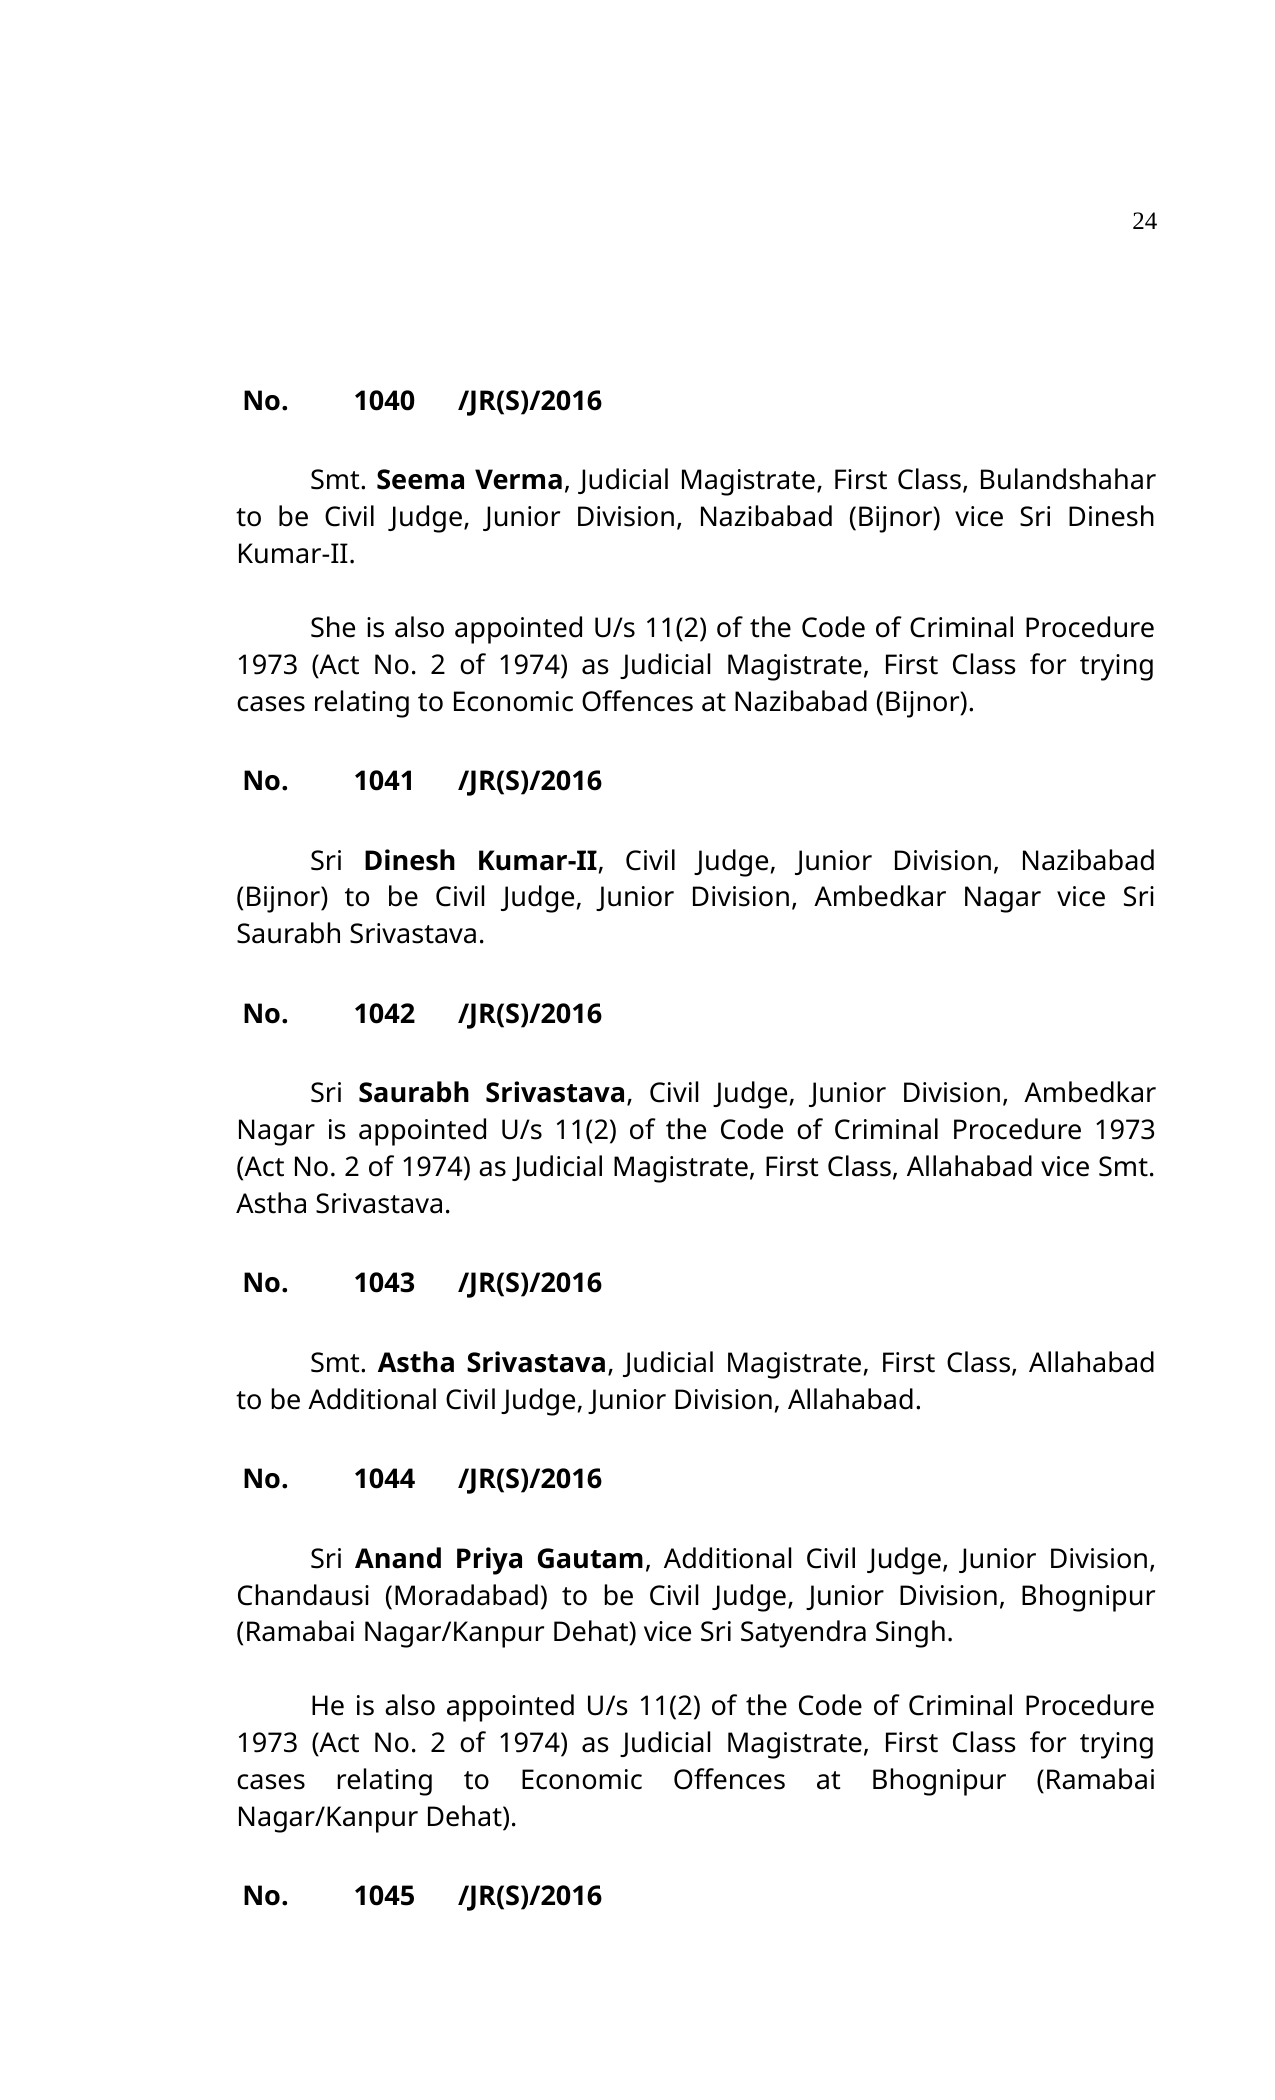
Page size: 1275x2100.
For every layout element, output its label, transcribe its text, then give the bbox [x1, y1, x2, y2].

text Smt. Astha Srivastava, Judicial Magistrate, First Class, Allahabad to be Additional Civil Judge, Junior Division, Allahabad. [236, 1343, 1157, 1417]
table_header /JR(S)/2016 [452, 989, 640, 1037]
table_header [310, 1871, 452, 1919]
table_header [310, 1258, 452, 1306]
table_header No. [236, 1454, 310, 1502]
table_header /JR(S)/2016 [452, 1871, 640, 1919]
text Smt. Seema Verma, Judicial Magistrate, First Class, Bulandshahar to be Civil Judge, Junior Division, Nazibabad (Bijnor) vice Sri Dinesh Kumar-II. [236, 461, 1157, 571]
table_header [310, 989, 452, 1037]
table_header [310, 376, 452, 424]
table_header No. [236, 989, 310, 1037]
table_header /JR(S)/2016 [452, 756, 640, 804]
table_header No. [236, 756, 310, 804]
text Sri Anand Priya Gautam, Additional Civil Judge, Junior Division, Chandausi (Moradabad) to be Civil Judge, Junior Division, Bhognipur (Ramabai Nagar/Kanpur Dehat) vice Sri Satyendra Singh. [236, 1539, 1157, 1650]
table_header No. [236, 376, 310, 424]
table_header [310, 756, 452, 804]
table_header No. [236, 1871, 310, 1919]
text Sri Saurabh Srivastava, Civil Judge, Junior Division, Ambedkar Nagar is appointed U/s 11(2) of the Code of Criminal Procedure 1973 (Act No. 2 of 1974) as Judicial Magistrate, First Class, Allahabad vice Smt. Astha Srivastava. [236, 1074, 1157, 1221]
table_header /JR(S)/2016 [452, 1258, 640, 1306]
table_header [310, 1454, 452, 1502]
text Sri Dinesh Kumar-II, Civil Judge, Junior Division, Nazibabad (Bijnor) to be Civil Judge, Junior Division, Ambedkar Nagar vice Sri Saurabh Srivastava. [236, 841, 1157, 952]
table_header No. [236, 1258, 310, 1306]
text She is also appointed U/s 11(2) of the Code of Criminal Procedure 1973 (Act No. 2 of 1974) as Judicial Magistrate, First Class for trying cases relating to Economic Offences at Nazibabad (Bijnor). [236, 608, 1157, 719]
text He is also appointed U/s 11(2) of the Code of Criminal Procedure 1973 (Act No. 2 of 1974) as Judicial Magistrate, First Class for trying cases relating to Economic Offences at Bhognipur (Ramabai Nagar/Kanpur Dehat). [236, 1687, 1157, 1834]
table_header /JR(S)/2016 [452, 376, 640, 424]
table_header /JR(S)/2016 [452, 1454, 640, 1502]
